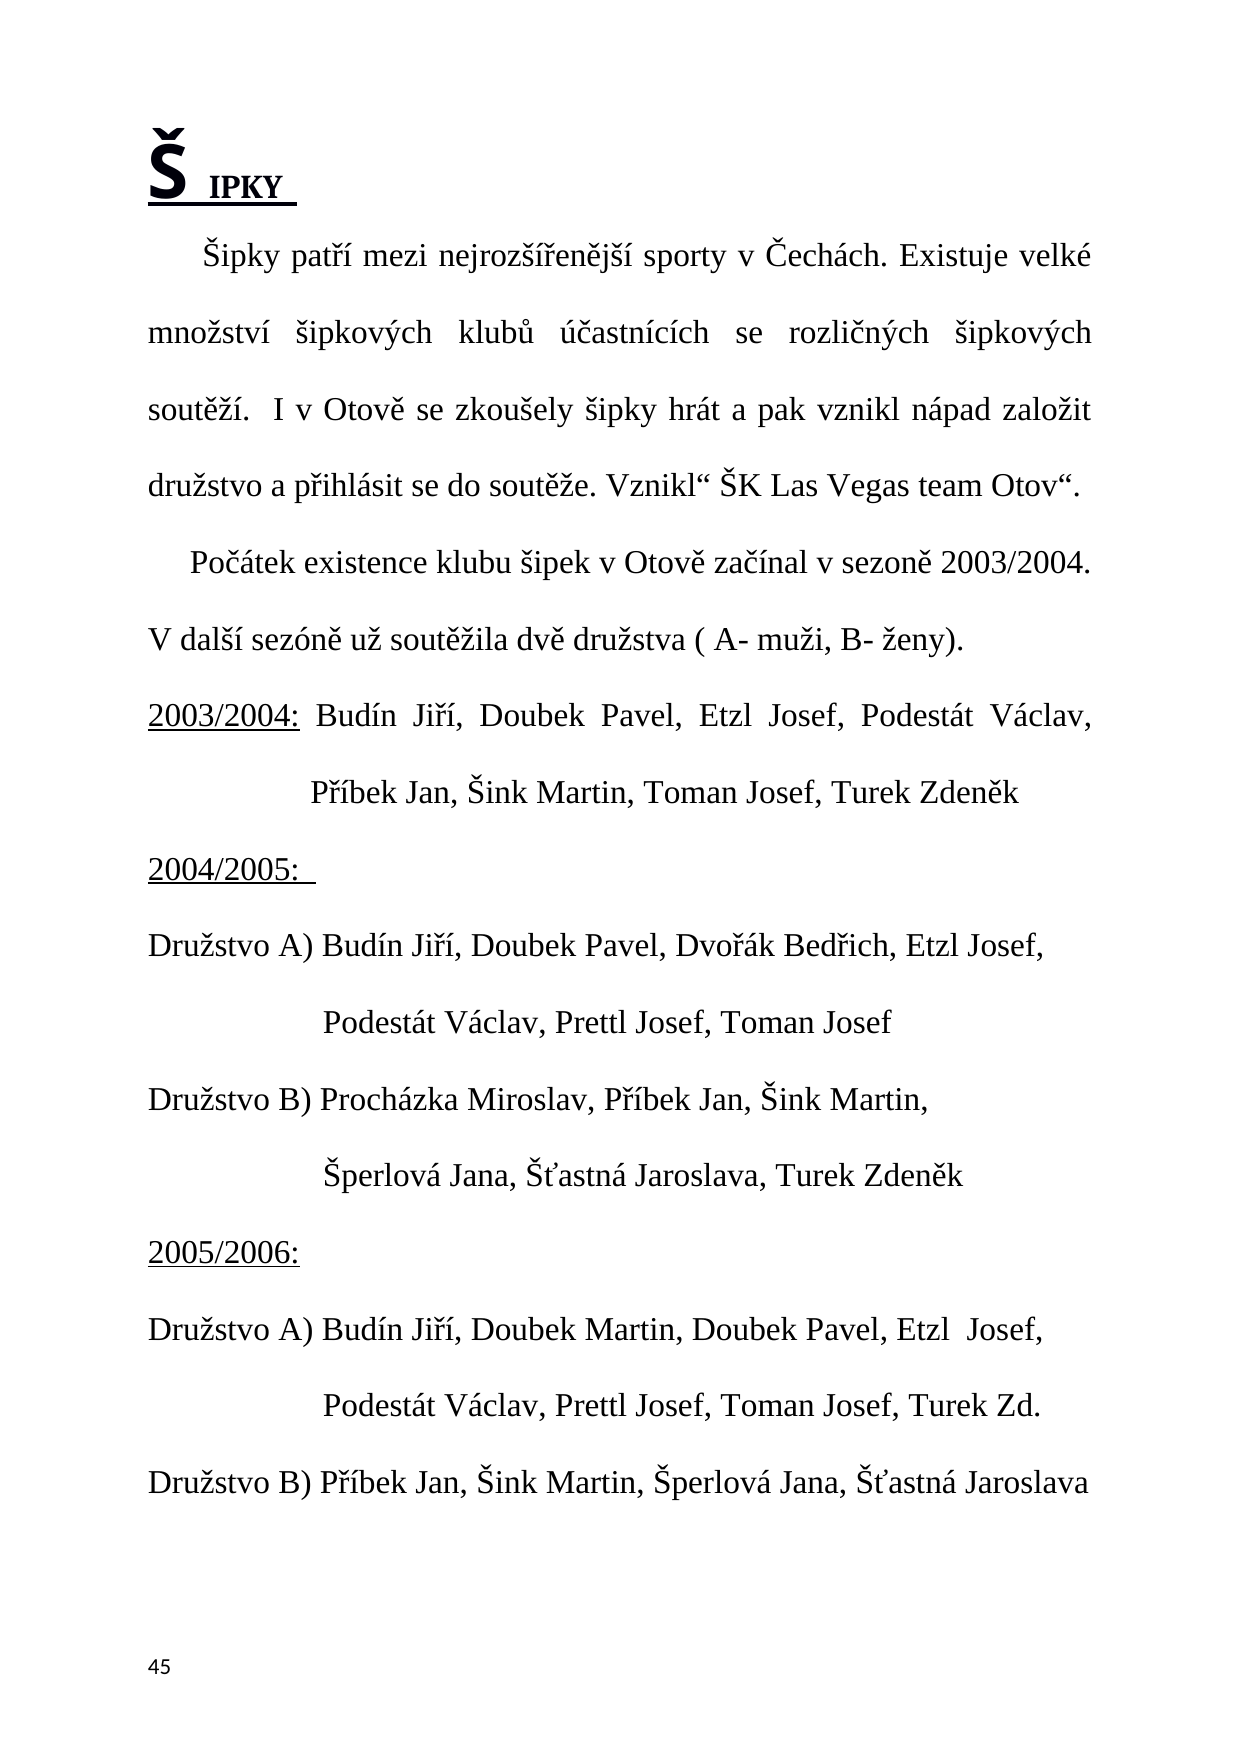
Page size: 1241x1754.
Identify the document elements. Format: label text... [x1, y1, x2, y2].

text 2005/2006: [148, 1232, 1093, 1271]
text Družstvo B) Procházka Miroslav, Příbek Jan, Šink Martin, [148, 1079, 1093, 1117]
text Podestát Václav, Prettl Josef, Toman Josef [148, 1002, 1093, 1041]
text Podestát Václav, Prettl Josef, Toman Josef, Turek Zd. [148, 1386, 1093, 1424]
text 2004/2005: [148, 849, 1093, 887]
text 2003/2004: Budín Jiří, Doubek Pavel, Etzl Josef, Podestát Václav, Příbek Jan, Šink Martin, Toman Josef, Turek Zdeněk [148, 696, 1093, 811]
text Družstvo A) Budín Jiří, Doubek Pavel, Dvořák Bedřich, Etzl Josef, [148, 926, 1093, 964]
text Šipky patří mezi nejrozšířenější sporty v Čechách. Existuje velké množství šipkových klubů účastnících se rozličných šipkových soutěží. I v Otově se zkoušely šipky hrát a pak vznikl nápad založit družstvo a přihlásit se do soutěže. Vznikl“ ŠK Las Vegas team Otov“. [148, 236, 1093, 504]
text Družstvo A) Budín Jiří, Doubek Martin, Doubek Pavel, Etzl Josef, [148, 1309, 1093, 1347]
subtitle Š IPKY [148, 118, 1093, 220]
text Družstvo B) Příbek Jan, Šink Martin, Šperlová Jana, Šťastná Jaroslava [148, 1462, 1093, 1501]
text Šperlová Jana, Šťastná Jaroslava, Turek Zdeněk [148, 1156, 1093, 1194]
text Počátek existence klubu šipek v Otově začínal v sezoně 2003/2004. V další sezóně už soutěžila dvě družstva ( A- muži, B- ženy). [148, 542, 1093, 657]
